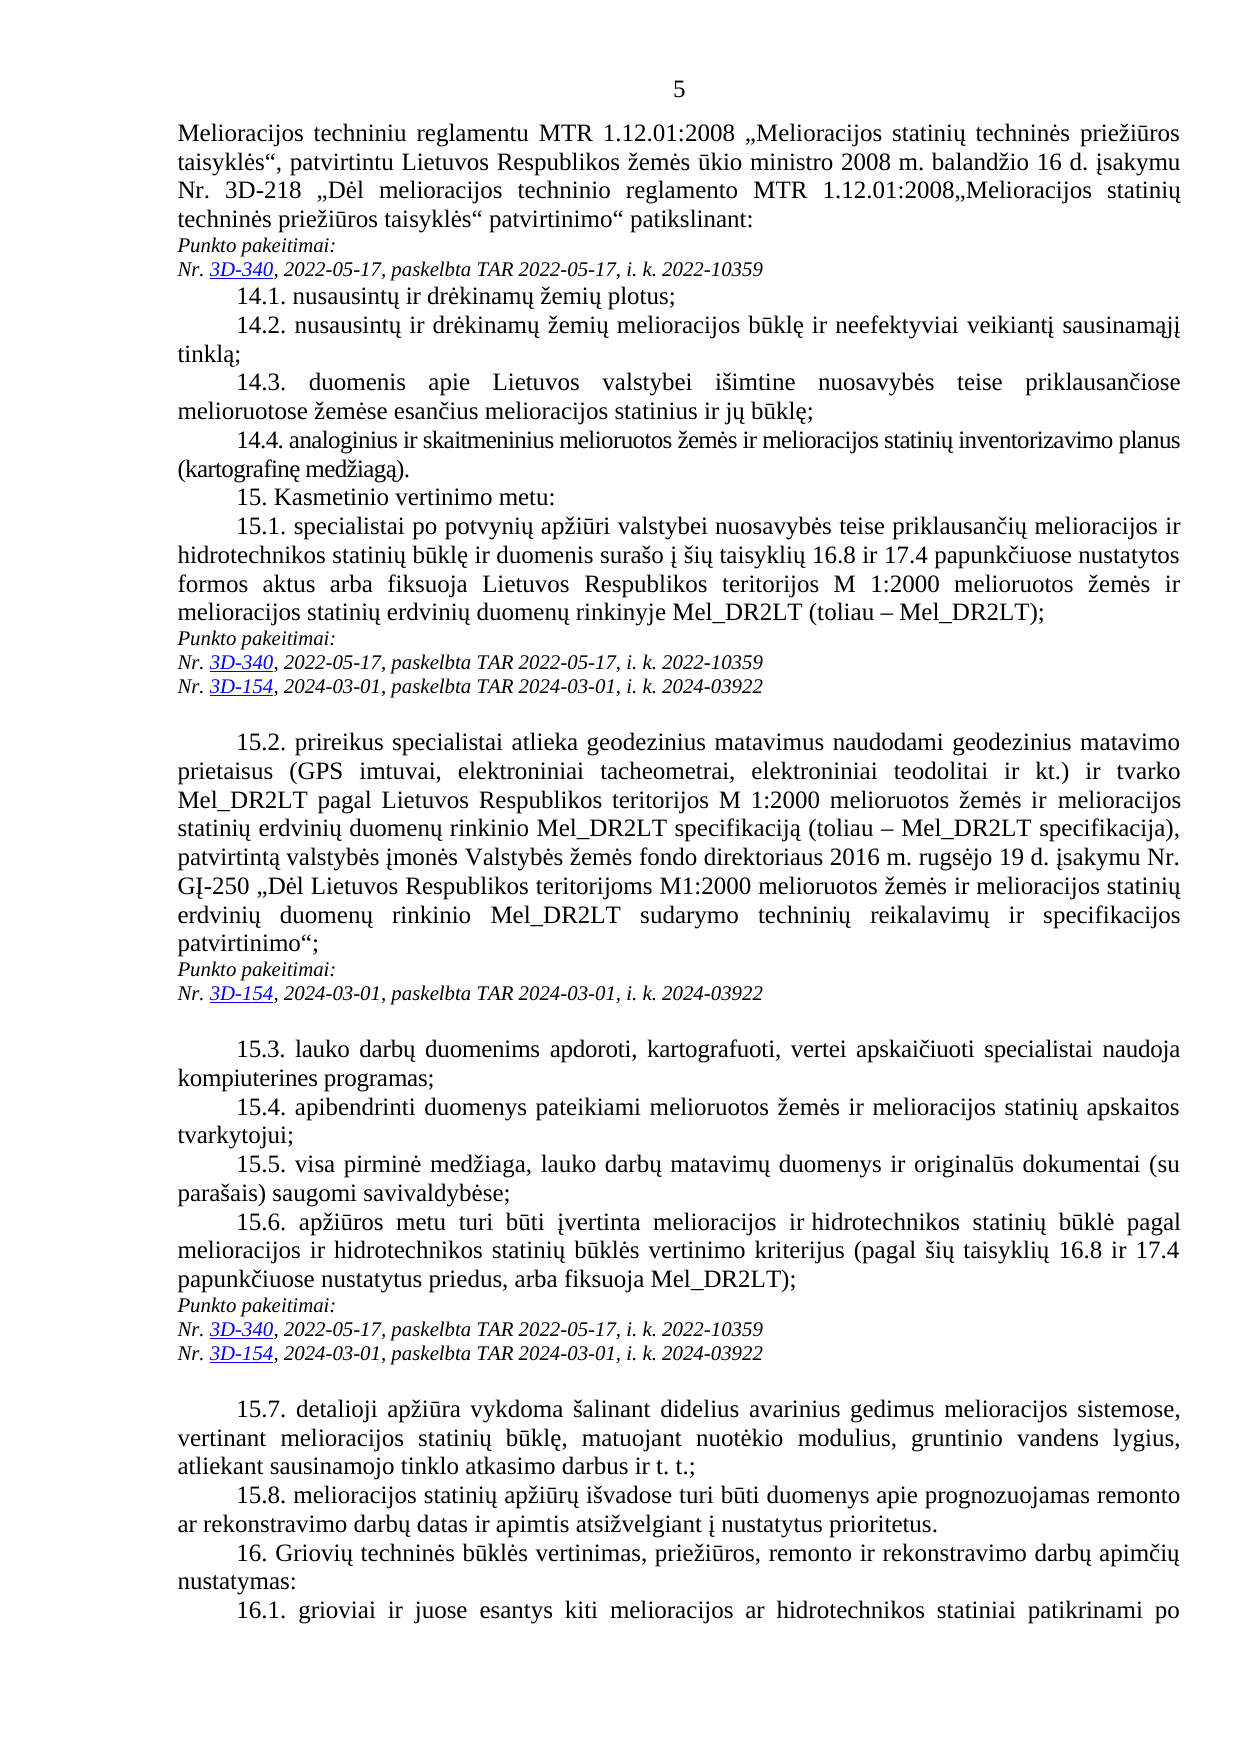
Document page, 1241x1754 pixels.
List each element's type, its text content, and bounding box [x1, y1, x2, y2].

text Punkto pakeitimai: [177, 1293, 1181, 1317]
text 15.8. melioracijos statinių apžiūrų išvadose turi būti duomenys apie prognozuojamas remonto ar rekonstravimo darbų datas ir apimtis atsižvelgiant į nustatytus prioritetus. [177, 1480, 1181, 1538]
text Nr. 3D-340, 2022-05-17, paskelbta TAR 2022-05-17, i. k. 2022-10359 [177, 1317, 1181, 1341]
text 15.1. specialistai po potvynių apžiūri valstybei nuosavybės teise priklausančių melioracijos ir hidrotechnikos statinių būklę ir duomenis surašo į šių taisyklių 16.8 ir 17.4 papunkčiuose nustatytos formos aktus arba fiksuoja Lietuvos Respublikos teritorijos M 1:2000 melioruotos žemės ir melioracijos statinių erdvinių duomenų rinkinyje Mel_DR2LT (toliau – Mel_DR2LT); [177, 511, 1181, 626]
text 14.2. nusausintų ir drėkinamų žemių melioracijos būklę ir neefektyviai veikiantį sausinamąjį tinklą; [177, 310, 1181, 367]
text 15.5. visa pirminė medžiaga, lauko darbų matavimų duomenys ir originalūs dokumentai (su parašais) saugomi savivaldybėse; [177, 1149, 1181, 1207]
text 15.4. apibendrinti duomenys pateikiami melioruotos žemės ir melioracijos statinių apskaitos tvarkytojui; [177, 1092, 1181, 1149]
text 15.6. apžiūros metu turi būti įvertinta melioracijos ir hidrotechnikos statinių būklė pagal melioracijos ir hidrotechnikos statinių būklės vertinimo kriterijus (pagal šių taisyklių 16.8 ir 17.4 papunkčiuose nustatytus priedus, arba fiksuoja Mel_DR2LT); [177, 1207, 1181, 1293]
text Nr. 3D-340, 2022-05-17, paskelbta TAR 2022-05-17, i. k. 2022-10359 [177, 650, 1181, 674]
text Nr. 3D-154, 2024-03-01, paskelbta TAR 2024-03-01, i. k. 2024-03922 [177, 674, 1181, 698]
text Punkto pakeitimai: [177, 626, 1181, 650]
text Nr. 3D-154, 2024-03-01, paskelbta TAR 2024-03-01, i. k. 2024-03922 [177, 1341, 1181, 1365]
text Punkto pakeitimai: [177, 957, 1181, 981]
text Punkto pakeitimai: [177, 233, 1181, 257]
text 14.4. analoginius ir skaitmeninius melioruotos žemės ir melioracijos statinių inventorizavimo planus (kartografinę medžiagą). [177, 425, 1181, 482]
text 16. Griovių techninės būklės vertinimas, priežiūros, remonto ir rekonstravimo darbų apimčių nustatymas: [177, 1538, 1181, 1595]
text 15. Kasmetinio vertinimo metu: [177, 482, 1181, 511]
text Nr. 3D-340, 2022-05-17, paskelbta TAR 2022-05-17, i. k. 2022-10359 [177, 257, 1181, 281]
text 15.7. detalioji apžiūra vykdoma šalinant didelius avarinius gedimus melioracijos sistemose, vertinant melioracijos statinių būklę, matuojant nuotėkio modulius, gruntinio vandens lygius, atliekant sausinamojo tinklo atkasimo darbus ir t. t.; [177, 1394, 1181, 1480]
text 16.1. grioviai ir juose esantys kiti melioracijos ar hidrotechnikos statiniai patikrinami po [177, 1595, 1181, 1624]
text 15.2. prireikus specialistai atlieka geodezinius matavimus naudodami geodezinius matavimo prietaisus (GPS imtuvai, elektroniniai tacheometrai, elektroniniai teodolitai ir kt.) ir tvarko Mel_DR2LT pagal Lietuvos Respublikos teritorijos M 1:2000 melioruotos žemės ir melioracijos statinių erdvinių duomenų rinkinio Mel_DR2LT specifikaciją (toliau – Mel_DR2LT specifikacija), patvirtintą valstybės įmonės Valstybės žemės fondo direktoriaus 2016 m. rugsėjo 19 d. įsakymu Nr. GĮ-250 „Dėl Lietuvos Respublikos teritorijoms M1:2000 melioruotos žemės ir melioracijos statinių erdvinių duomenų rinkinio Mel_DR2LT sudarymo techninių reikalavimų ir specifikacijos patvirtinimo“; [177, 727, 1181, 957]
text Melioracijos techniniu reglamentu MTR 1.12.01:2008 „Melioracijos statinių techninės priežiūros taisyklės“, patvirtintu Lietuvos Respublikos žemės ūkio ministro 2008 m. balandžio 16 d. įsakymu Nr. 3D-218 „Dėl melioracijos techninio reglamento MTR 1.12.01:2008„Melioracijos statinių techninės priežiūros taisyklės“ patvirtinimo“ patikslinant: [177, 118, 1181, 233]
text 15.3. lauko darbų duomenims apdoroti, kartografuoti, vertei apskaičiuoti specialistai naudoja kompiuterines programas; [177, 1034, 1181, 1092]
text 14.1. nusausintų ir drėkinamų žemių plotus; [177, 281, 1181, 310]
text 14.3. duomenis apie Lietuvos valstybei išimtine nuosavybės teise priklausančiose melioruotose žemėse esančius melioracijos statinius ir jų būklę; [177, 367, 1181, 425]
text Nr. 3D-154, 2024-03-01, paskelbta TAR 2024-03-01, i. k. 2024-03922 [177, 981, 1181, 1005]
